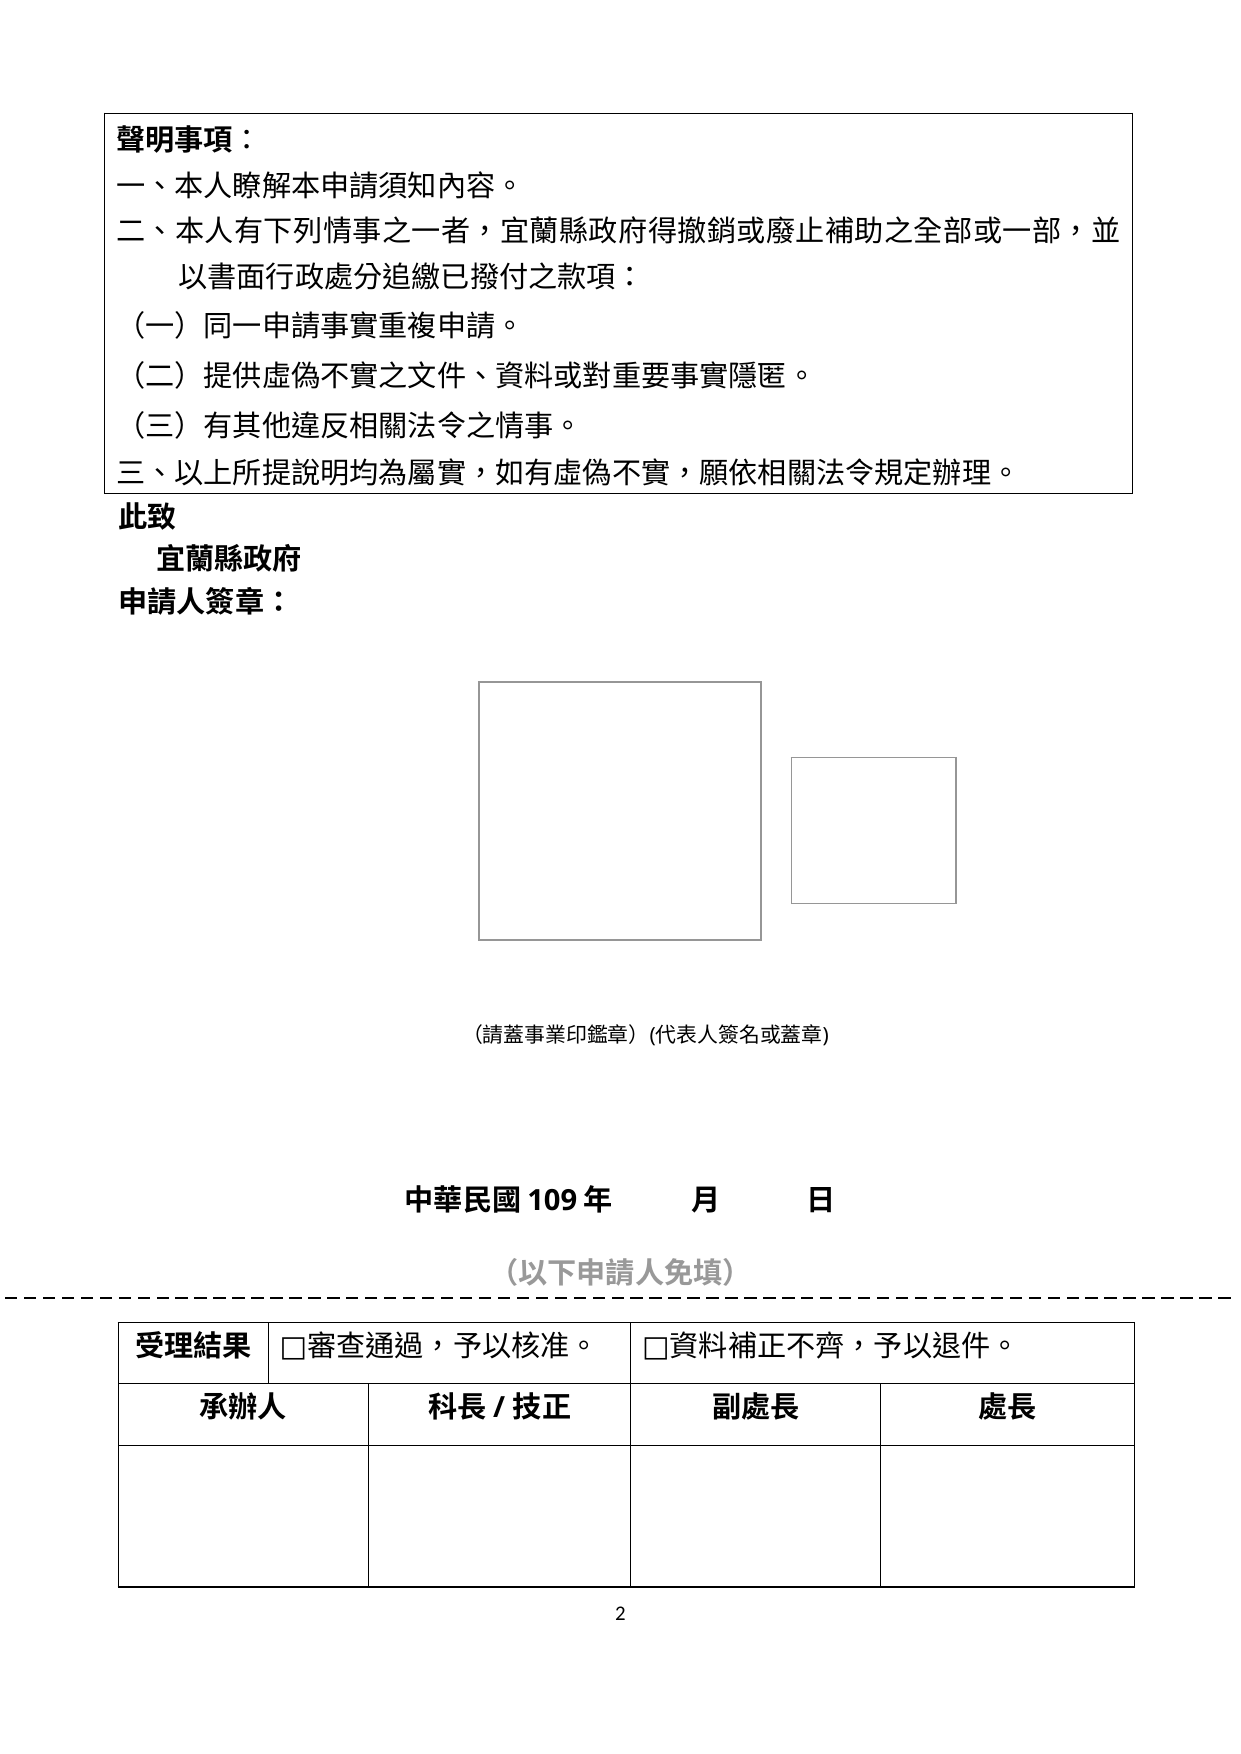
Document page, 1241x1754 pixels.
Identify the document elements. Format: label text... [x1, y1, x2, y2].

table_cell 承辦人 [119, 1384, 368, 1445]
table_cell [881, 1446, 1134, 1586]
table_cell 科長 / 技正 [369, 1384, 630, 1445]
text （以下申請人免填） [118, 1249, 1122, 1292]
text 宜蘭縣政府 [118, 536, 1122, 578]
table_cell 聲明事項： 一、本人瞭解本申請須知內容。 二、本人有下列情事之一者，宜蘭縣政府得撤銷或廢止補助之全部或一部，並以書面行政處分追繳已撥付之款項： （一）同一申請事實重複申請。 （二）提供虛偽不實之文件、資料或對重要事實隱匿。 （三）有其他違反相關法令之情事。 三、以上所提說明均為屬實，如有虛偽不實，願依相關法令規定辦理。 [105, 114, 1132, 493]
text 此致 [118, 494, 1122, 536]
table_header 受理結果 [119, 1323, 268, 1383]
table_cell [369, 1446, 630, 1586]
text 申請人簽章： [118, 578, 1122, 621]
table_header □資料補正不齊，予以退件。 [631, 1323, 1134, 1383]
table_cell [631, 1446, 880, 1586]
text （請蓋事業印鑑章）(代表人簽名或蓋章) [118, 1018, 1122, 1048]
table_cell 副處長 [631, 1384, 880, 1445]
table_header □審查通過，予以核准。 [269, 1323, 630, 1383]
table_cell 處長 [881, 1384, 1134, 1445]
text 中華民國109年 月 日 [118, 1176, 1122, 1219]
table_cell [119, 1446, 368, 1586]
